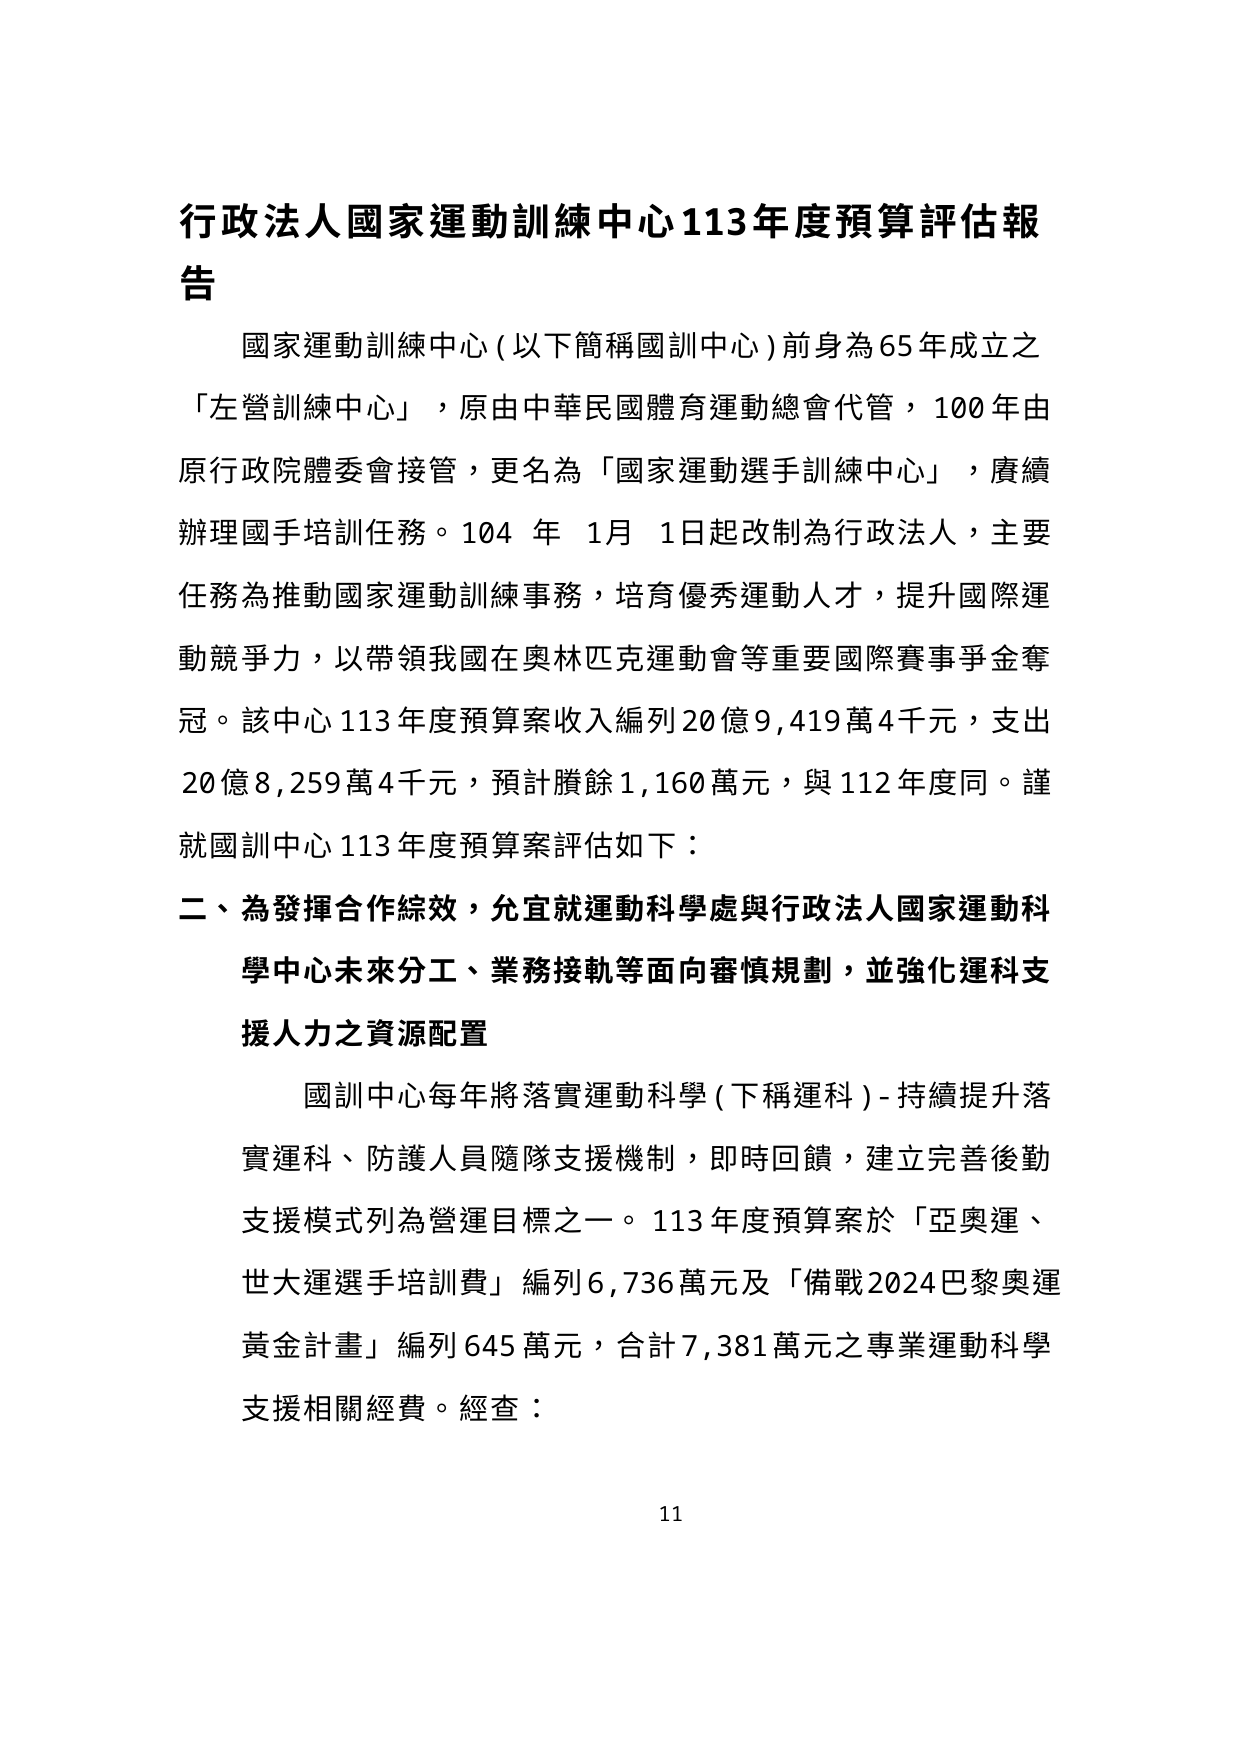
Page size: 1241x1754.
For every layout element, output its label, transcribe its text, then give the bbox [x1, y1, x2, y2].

text 二、為發揮合作綜效，允宜就運動科學處與行政法人國家運動科學中心未來分工、業務接軌等面向審慎規劃，並強化運科支援人力之資源配置 [177, 865, 1063, 1052]
text 國家運動訓練中心(以下簡稱國訓中心)前身為65年成立之「左營訓練中心」，原由中華民國體育運動總會代管，100年由原行政院體委會接管，更名為「國家運動選手訓練中心」，賡續辦理國手培訓任務。104 年 1月 1日起改制為行政法人，主要任務為推動國家運動訓練事務，培育優秀運動人才，提升國際運動競爭力，以帶領我國在奧林匹克運動會等重要國際賽事爭金奪冠。該中心113年度預算案收入編列20億9,419萬4千元，支出20億8,259萬4千元，預計賸餘1,160萬元，與112年度同。謹就國訓中心113年度預算案評估如下： [177, 302, 1063, 865]
text 行政法人國家運動訓練中心113年度預算評估報告 [177, 177, 1063, 302]
text 國訓中心每年將落實運動科學(下稱運科)-持續提升落實運科、防護人員隨隊支援機制，即時回饋，建立完善後勤支援模式列為營運目標之一。113年度預算案於「亞奧運、世大運選手培訓費」編列6,736萬元及「備戰2024巴黎奧運黃金計畫」編列645萬元，合計7,381萬元之專業運動科學支援相關經費。經查： [236, 1052, 1063, 1427]
